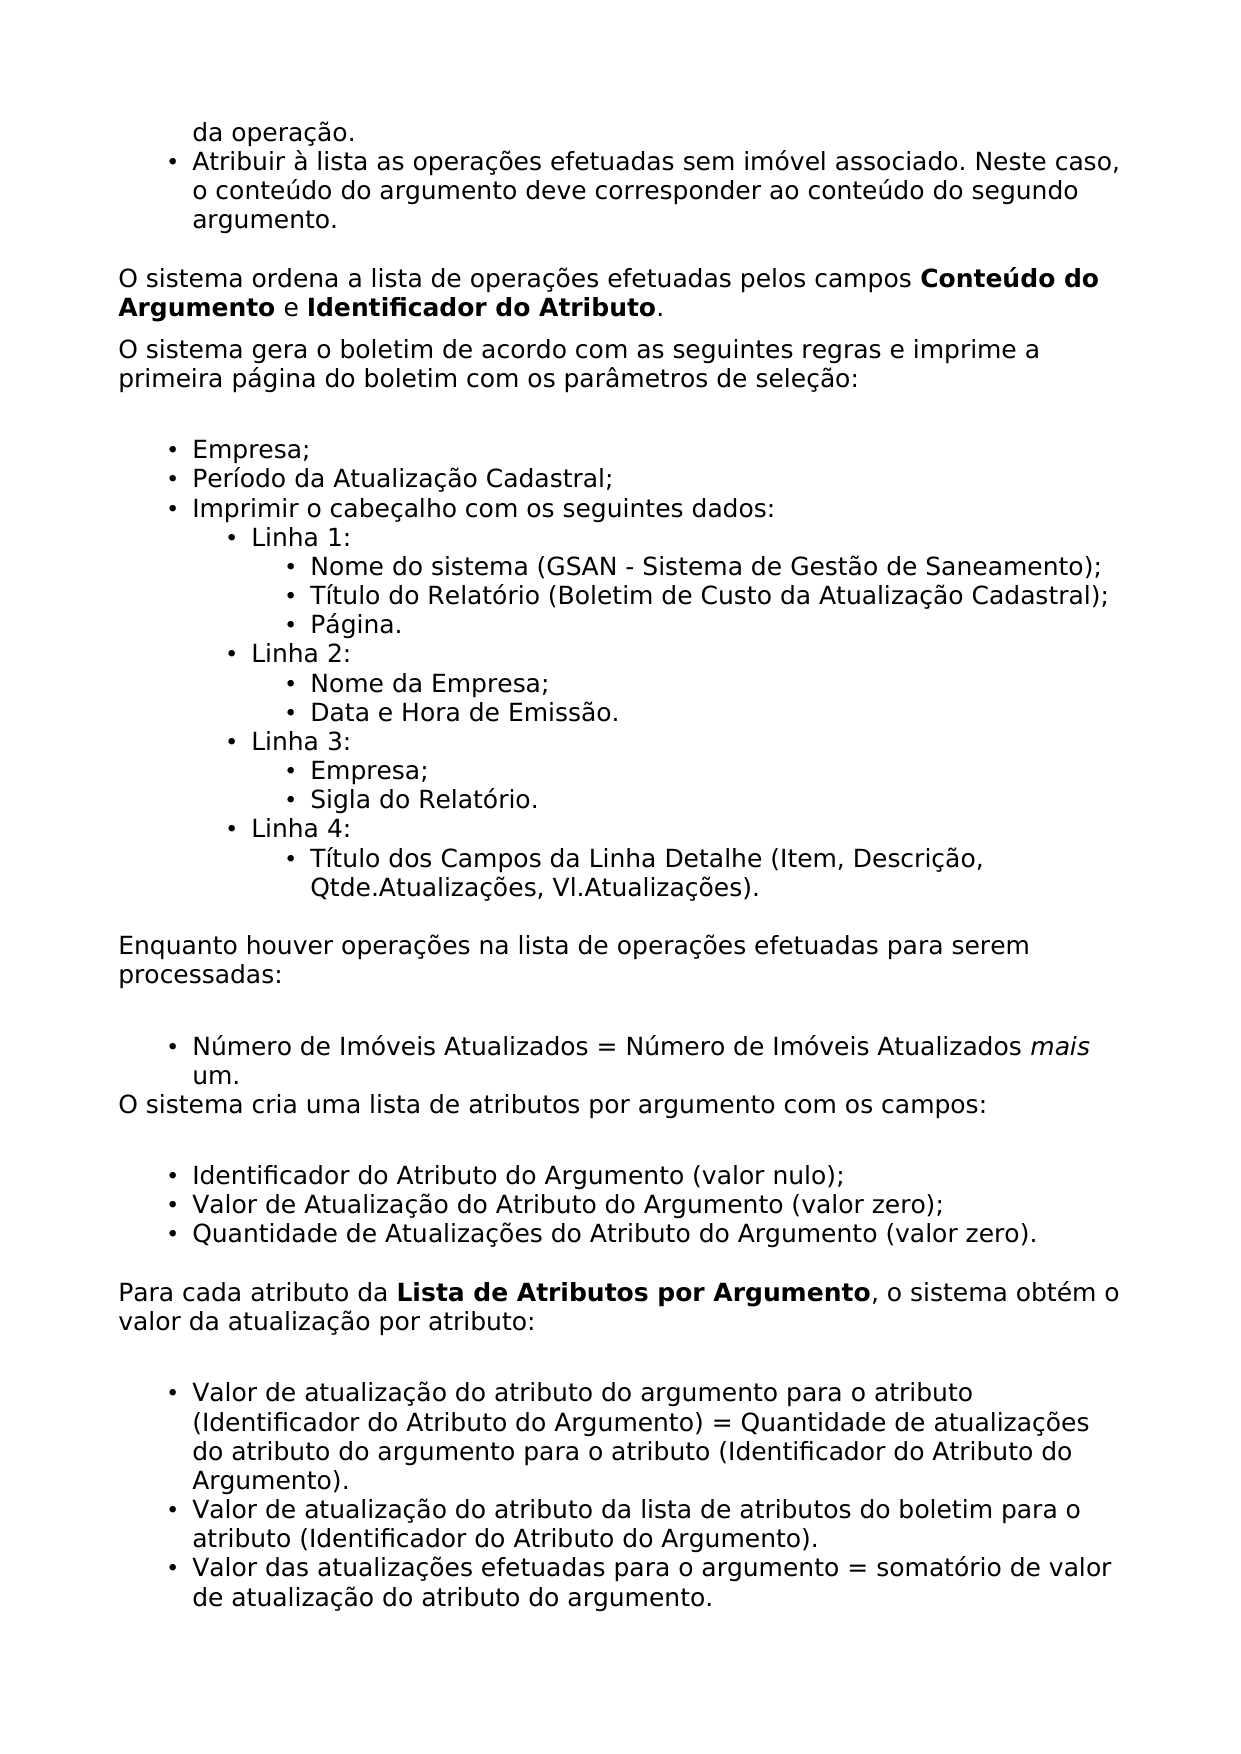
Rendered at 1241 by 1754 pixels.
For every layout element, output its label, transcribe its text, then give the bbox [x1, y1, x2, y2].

list da operação. [177, 118, 1122, 147]
list Valor de atualização do atributo do argumento para o atributo (Identificador do Atributo do Argumento) = Quantidade de atualizações do atributo do argumento para o atributo (Identificador do Atributo do Argumento). [177, 1379, 1122, 1495]
list Identificador do Atributo do Argumento (valor nulo); [177, 1161, 1122, 1191]
text Para cada atributo da Lista de Atributos por Argumento, o sistema obtém o valor da atualização por atributo: [118, 1278, 1122, 1337]
text Enquanto houver operações na lista de operações efetuadas para serem processadas: [118, 932, 1122, 990]
list Título do Relatório (Boletim de Custo da Atualização Cadastral); [295, 581, 1122, 610]
list Número de Imóveis Atualizados = Número de Imóveis Atualizados mais um. [177, 1032, 1122, 1090]
list Sigla do Relatório. [295, 785, 1122, 814]
list Empresa; [295, 756, 1122, 785]
text O sistema ordena a lista de operações efetuadas pelos campos Conteúdo do Argumento e Identificador do Atributo. [118, 264, 1122, 323]
list Valor de Atualização do Atributo do Argumento (valor zero); [177, 1191, 1122, 1220]
list Nome da Empresa; [295, 669, 1122, 698]
list Valor de atualização do atributo da lista de atributos do boletim para o atributo (Identificador do Atributo do Argumento). [177, 1495, 1122, 1554]
list Linha 4: [236, 814, 1122, 844]
list Período da Atualização Cadastral; [177, 464, 1122, 494]
text O sistema cria uma lista de atributos por argumento com os campos: [118, 1090, 1122, 1119]
list Título dos Campos da Linha Detalhe (Item, Descrição, Qtde.Atualizações, Vl.Atualizações). [295, 844, 1122, 902]
list Imprimir o cabeçalho com os seguintes dados: [177, 494, 1122, 523]
list Valor das atualizações efetuadas para o argumento = somatório de valor de atualização do atributo do argumento. [177, 1554, 1122, 1612]
list Atribuir à lista as operações efetuadas sem imóvel associado. Neste caso, o conteúdo do argumento deve corresponder ao conteúdo do segundo argumento. [177, 147, 1122, 235]
list Página. [295, 610, 1122, 639]
text O sistema gera o boletim de acordo com as seguintes regras e imprime a primeira página do boletim com os parâmetros de seleção: [118, 335, 1122, 393]
list Nome do sistema (GSAN - Sistema de Gestão de Saneamento); [295, 552, 1122, 581]
list Quantidade de Atualizações do Atributo do Argumento (valor zero). [177, 1220, 1122, 1249]
list Data e Hora de Emissão. [295, 698, 1122, 727]
list Linha 2: [236, 639, 1122, 669]
list Linha 3: [236, 727, 1122, 756]
list Linha 1: [236, 523, 1122, 552]
list Empresa; [177, 435, 1122, 464]
